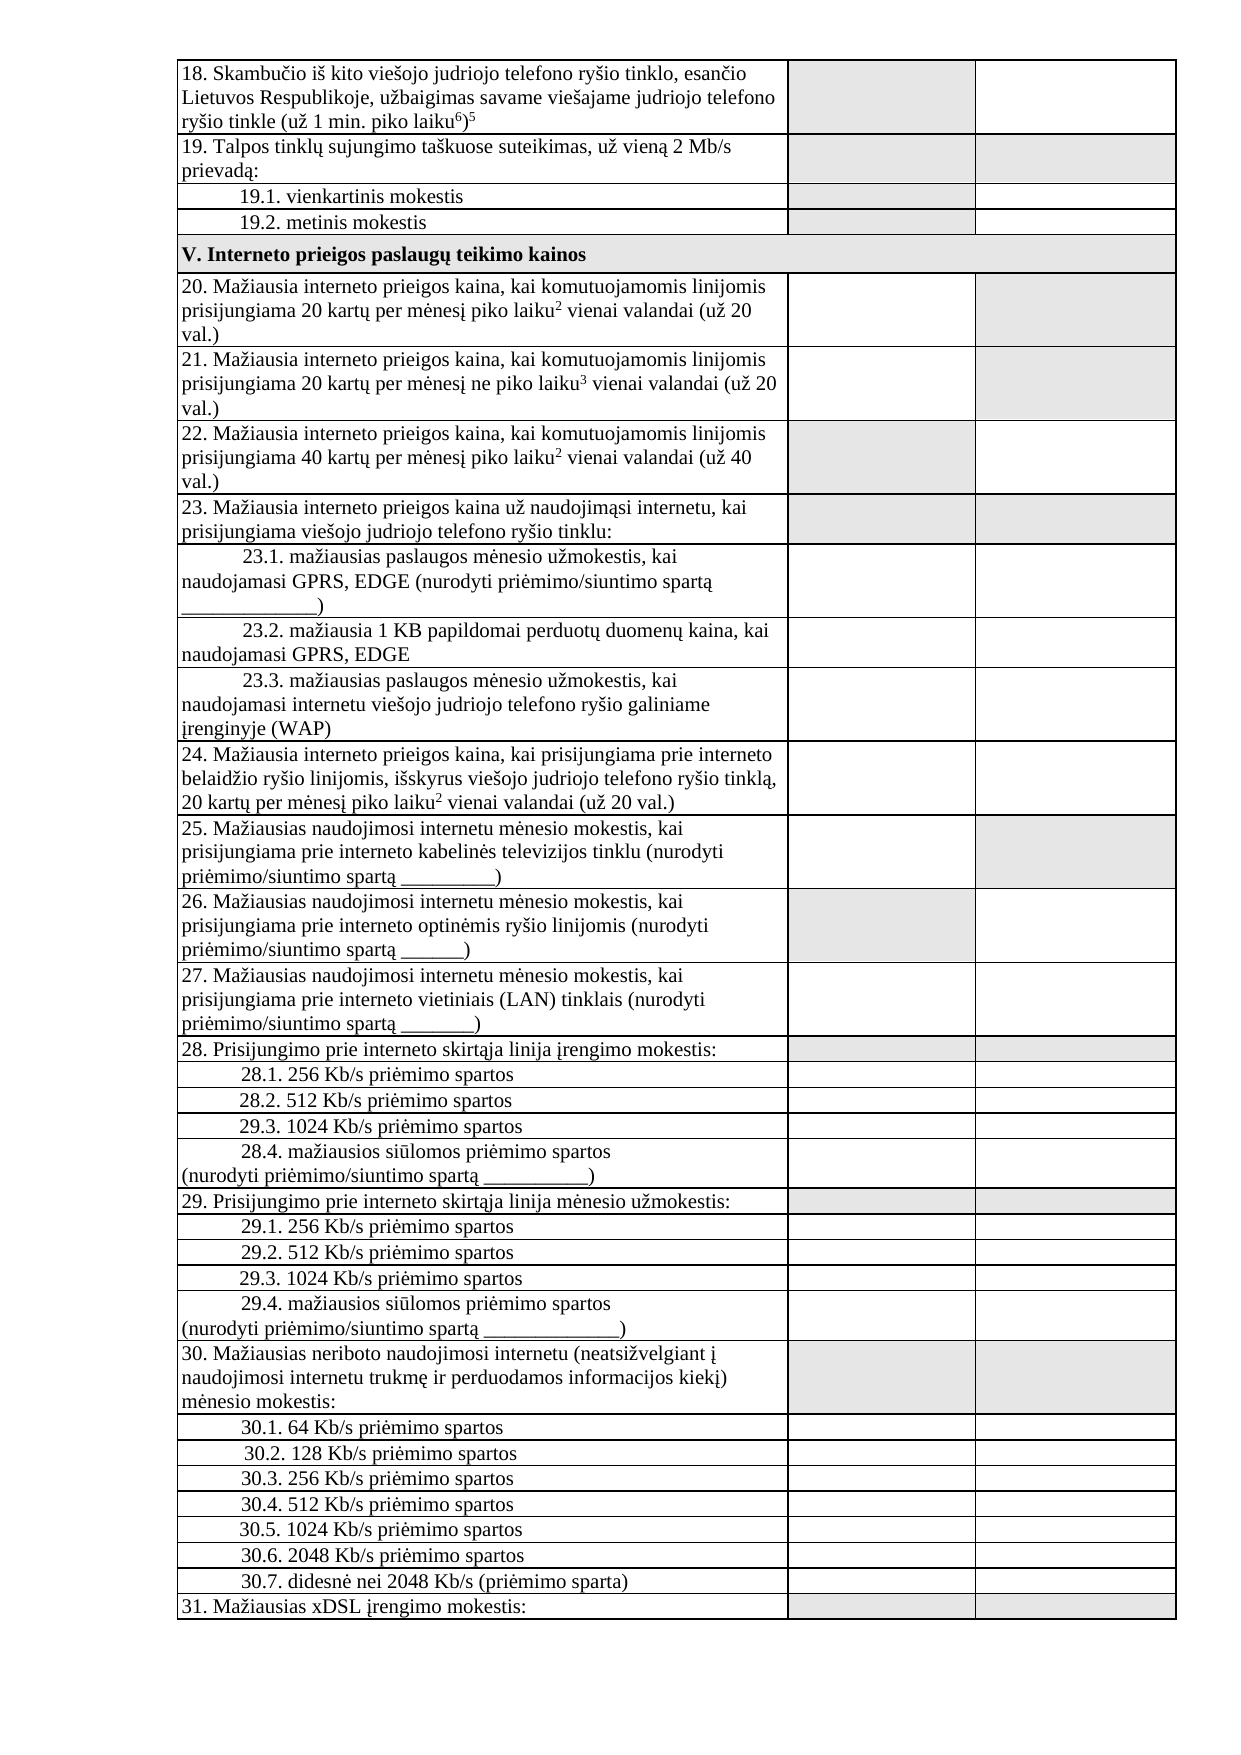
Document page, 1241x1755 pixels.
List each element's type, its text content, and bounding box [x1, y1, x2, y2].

table_cell [976, 1543, 1175, 1567]
table_cell [976, 1062, 1175, 1086]
table_cell [1177, 740, 1181, 814]
table_cell [1177, 493, 1181, 543]
table_cell [1177, 1413, 1181, 1439]
table_cell [1177, 1490, 1181, 1516]
table_cell 29.3. 1024 Kb/s priėmimo spartos [178, 1266, 787, 1290]
table_cell [789, 61, 975, 133]
table_cell [976, 889, 1175, 961]
table_cell [976, 1594, 1175, 1618]
table_cell [976, 421, 1175, 493]
table_cell [789, 347, 975, 419]
table_cell [976, 1266, 1175, 1290]
table_cell [1177, 1516, 1181, 1541]
table_cell [789, 1139, 975, 1187]
table_cell [1177, 59, 1181, 133]
table_cell 30.3. 256 Kb/s priėmimo spartos [178, 1466, 787, 1490]
table_cell [976, 1037, 1175, 1061]
table_cell [789, 1594, 975, 1618]
table_cell [789, 1291, 975, 1339]
table_cell [789, 421, 975, 493]
table_cell [1177, 1541, 1181, 1567]
table_cell 28. Prisijungimo prie interneto skirtąja linija įrengimo mokestis: [178, 1037, 787, 1061]
table_cell [976, 1240, 1175, 1264]
table_cell [789, 889, 975, 961]
table_cell [1177, 183, 1181, 208]
table_cell [789, 545, 975, 617]
table_cell [976, 1114, 1175, 1138]
table_cell 29.2. 512 Kb/s priėmimo spartos [178, 1240, 787, 1264]
table_cell 30. Mažiausias neriboto naudojimosi internetu (neatsižvelgiant į naudojimosi internetu trukmę ir perduodamos informacijos kiekį) mėnesio mokestis: [178, 1341, 787, 1413]
table_cell [1177, 1593, 1181, 1618]
table_cell [1177, 234, 1181, 272]
table_cell [789, 1517, 975, 1541]
table_cell 30.5. 1024 Kb/s priėmimo spartos [178, 1517, 787, 1541]
table_cell [1177, 1340, 1181, 1413]
table_cell 28.1. 256 Kb/s priėmimo spartos [178, 1062, 787, 1086]
table_cell [976, 135, 1175, 182]
table_cell [789, 184, 975, 208]
table_cell 23. Mažiausia interneto prieigos kaina už naudojimąsi internetu, kai prisijungiama viešojo judriojo telefono ryšio tinklu: [178, 495, 787, 543]
table_cell [1177, 543, 1181, 617]
table_cell [789, 1215, 975, 1238]
table_cell [976, 1341, 1175, 1413]
table_cell [976, 1088, 1175, 1112]
table_cell [789, 963, 975, 1035]
table_cell [789, 135, 975, 182]
table_cell [1177, 1187, 1181, 1213]
table_cell 31. Mažiausias xDSL įrengimo mokestis: [178, 1594, 787, 1618]
table_cell 26. Mažiausias naudojimosi internetu mėnesio mokestis, kai prisijungiama prie interneto optinėmis ryšio linijomis (nurodyti priėmimo/siuntimo spartą ______) [178, 889, 787, 961]
table_cell [976, 274, 1175, 346]
table_cell [789, 1266, 975, 1290]
table_cell [976, 1139, 1175, 1187]
table_cell [976, 545, 1175, 617]
table_cell [789, 1415, 975, 1439]
table_cell [976, 1215, 1175, 1238]
table_cell [976, 1492, 1175, 1516]
table_cell [789, 1466, 975, 1490]
table_cell [1177, 208, 1181, 234]
table_cell [1177, 888, 1181, 961]
table_cell [1177, 1138, 1181, 1187]
table_cell [789, 668, 975, 740]
table_cell [789, 1189, 975, 1213]
table_cell 24. Mažiausia interneto prieigos kaina, kai prisijungiama prie interneto belaidžio ryšio linijomis, išskyrus viešojo judriojo telefono ryšio tinklą, 20 kartų per mėnesį piko laiku2 vienai valandai (už 20 val.) [178, 742, 787, 814]
table_cell [789, 1114, 975, 1138]
table_cell [976, 1517, 1175, 1541]
table_cell [976, 495, 1175, 543]
table_cell [976, 816, 1175, 888]
table_cell 30.4. 512 Kb/s priėmimo spartos [178, 1492, 787, 1516]
table_cell 19.2. metinis mokestis [178, 210, 787, 234]
table_cell [976, 210, 1175, 234]
table_cell 19. Talpos tinklų sujungimo taškuose suteikimas, už vieną 2 Mb/s prievadą: [178, 135, 787, 182]
table_cell [789, 1543, 975, 1567]
table_cell 23.2. mažiausia 1 KB papildomai perduotų duomenų kaina, kai naudojamasi GPRS, EDGE [178, 618, 787, 666]
table_cell [1177, 1086, 1181, 1112]
table_cell [1177, 1465, 1181, 1490]
table_cell 30.6. 2048 Kb/s priėmimo spartos [178, 1543, 787, 1567]
table_cell [1177, 1264, 1181, 1290]
table_cell [1177, 1567, 1181, 1593]
table_cell [976, 1441, 1175, 1464]
table_cell 30.7. didesnė nei 2048 Kb/s (priėmimo sparta) [178, 1569, 787, 1593]
table_cell [1177, 1290, 1181, 1339]
table_cell 21. Mažiausia interneto prieigos kaina, kai komutuojamomis linijomis prisijungiama 20 kartų per mėnesį ne piko laiku3 vienai valandai (už 20 val.) [178, 347, 787, 419]
table_cell [976, 1466, 1175, 1490]
table_cell 30.2. 128 Kb/s priėmimo spartos [178, 1441, 787, 1464]
table_cell [789, 618, 975, 666]
table_cell [1177, 1035, 1181, 1061]
table_cell 27. Mažiausias naudojimosi internetu mėnesio mokestis, kai prisijungiama prie interneto vietiniais (LAN) tinklais (nurodyti priėmimo/siuntimo spartą _______) [178, 963, 787, 1035]
table_cell [1177, 272, 1181, 346]
table_cell [789, 1037, 975, 1061]
table_cell [976, 742, 1175, 814]
table_cell [976, 1189, 1175, 1213]
table_cell 30.1. 64 Kb/s priėmimo spartos [178, 1415, 787, 1439]
table_cell 29.4. mažiausios siūlomos priėmimo spartos (nurodyti priėmimo/siuntimo spartą _____________) [178, 1291, 787, 1339]
table_cell [1177, 666, 1181, 740]
table_cell [789, 816, 975, 888]
table_cell [976, 347, 1175, 419]
table_cell 25. Mažiausias naudojimosi internetu mėnesio mokestis, kai prisijungiama prie interneto kabelinės televizijos tinklu (nurodyti priėmimo/siuntimo spartą _________) [178, 816, 787, 888]
table_cell [1177, 1061, 1181, 1086]
table_cell [789, 1341, 975, 1413]
table_cell [1177, 1112, 1181, 1138]
table_cell [976, 668, 1175, 740]
table_cell [976, 1569, 1175, 1593]
table_cell 28.2. 512 Kb/s priėmimo spartos [178, 1088, 787, 1112]
table_cell [976, 1291, 1175, 1339]
table_cell [976, 184, 1175, 208]
table_cell [789, 1240, 975, 1264]
table_cell [976, 618, 1175, 666]
table_cell [1177, 346, 1181, 419]
table_cell [1177, 961, 1181, 1035]
table_cell [976, 1415, 1175, 1439]
table_cell [1177, 133, 1181, 182]
table_cell [789, 1441, 975, 1464]
table_cell [789, 742, 975, 814]
table_cell [1177, 1239, 1181, 1264]
table_cell [789, 1569, 975, 1593]
table_cell [789, 1062, 975, 1086]
table_cell 20. Mažiausia interneto prieigos kaina, kai komutuojamomis linijomis prisijungiama 20 kartų per mėnesį piko laiku2 vienai valandai (už 20 val.) [178, 274, 787, 346]
table_cell [789, 274, 975, 346]
table_cell 28.4. mažiausios siūlomos priėmimo spartos (nurodyti priėmimo/siuntimo spartą __________) [178, 1139, 787, 1187]
table_cell 18. Skambučio iš kito viešojo judriojo telefono ryšio tinklo, esančio Lietuvos Respublikoje, užbaigimas savame viešajame judriojo telefono ryšio tinkle (už 1 min. piko laiku6)5 [178, 61, 787, 133]
table_cell 29. Prisijungimo prie interneto skirtąja linija mėnesio užmokestis: [178, 1189, 787, 1213]
table_cell [789, 210, 975, 234]
table_cell 23.3. mažiausias paslaugos mėnesio užmokestis, kai naudojamasi internetu viešojo judriojo telefono ryšio galiniame įrenginyje (WAP) [178, 668, 787, 740]
table_cell [789, 1492, 975, 1516]
table_cell 29.3. 1024 Kb/s priėmimo spartos [178, 1114, 787, 1138]
table_cell 23.1. mažiausias paslaugos mėnesio užmokestis, kai naudojamasi GPRS, EDGE (nurodyti priėmimo/siuntimo spartą _____________) [178, 545, 787, 617]
table_cell [1177, 420, 1181, 493]
table_cell 29.1. 256 Kb/s priėmimo spartos [178, 1215, 787, 1238]
table_cell [1177, 1439, 1181, 1464]
table_cell 22. Mažiausia interneto prieigos kaina, kai komutuojamomis linijomis prisijungiama 40 kartų per mėnesį piko laiku2 vienai valandai (už 40 val.) [178, 421, 787, 493]
table_cell 19.1. vienkartinis mokestis [178, 184, 787, 208]
table_cell [789, 495, 975, 543]
table_cell [1177, 814, 1181, 888]
table_cell [1177, 617, 1181, 666]
table_cell [976, 963, 1175, 1035]
table_cell [789, 1088, 975, 1112]
table_cell [976, 61, 1175, 133]
table_cell V. Interneto prieigos paslaugų teikimo kainos [178, 235, 1175, 272]
table_cell [1177, 1213, 1181, 1238]
